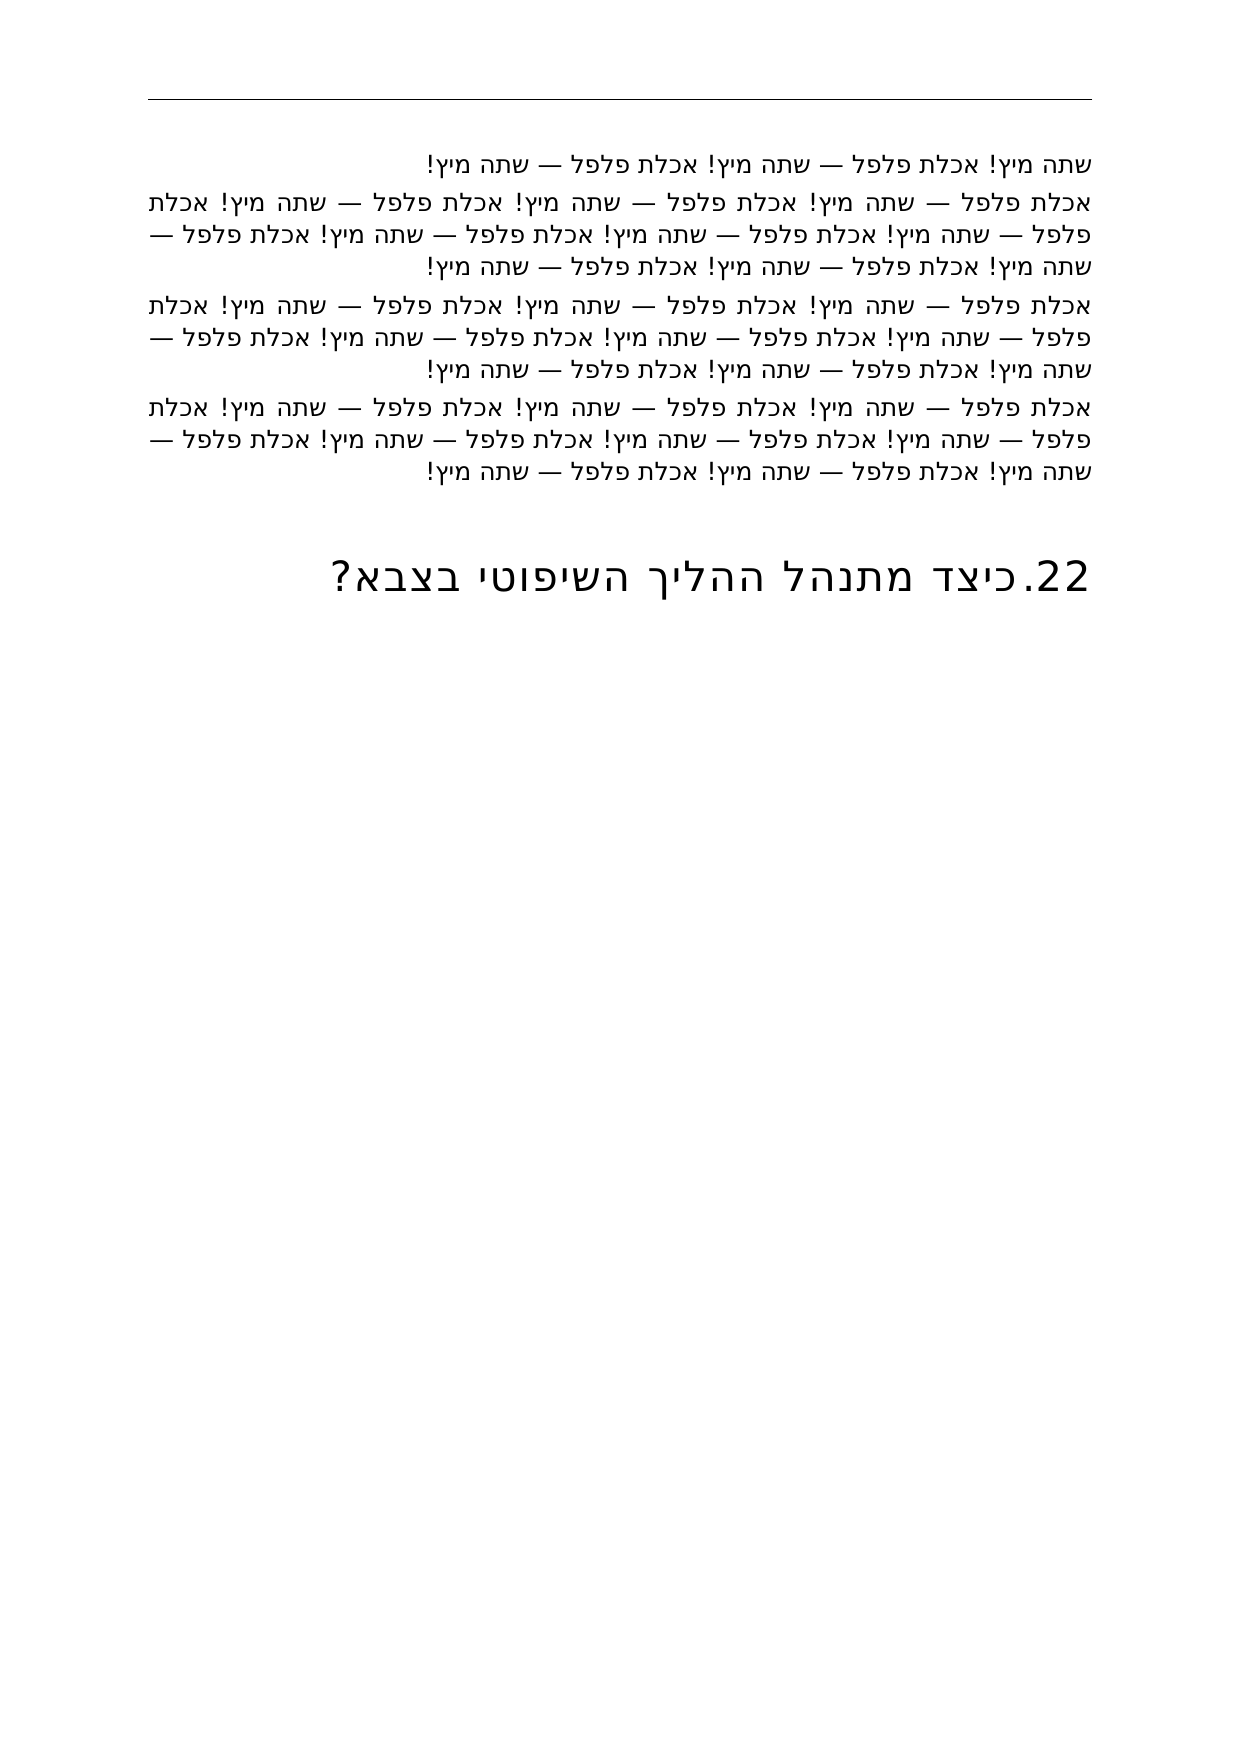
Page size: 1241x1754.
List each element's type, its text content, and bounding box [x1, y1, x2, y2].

text שתה מיץ! אכלת פלפל — שתה מיץ! אכלת פלפל — שתה מיץ! [148, 150, 1092, 179]
subtitle כיצד מתנהל ההליך השיפוטי בצבא? [148, 553, 1092, 602]
text אכלת פלפל — שתה מיץ! אכלת פלפל — שתה מיץ! אכלת פלפל — שתה מיץ! אכלת פלפל — שתה מיץ! אכלת פלפל — שתה מיץ! אכלת פלפל — שתה מיץ! אכלת פלפל — שתה מיץ! אכלת פלפל — שתה מיץ! אכלת פלפל — שתה מיץ! [148, 393, 1092, 487]
text אכלת פלפל — שתה מיץ! אכלת פלפל — שתה מיץ! אכלת פלפל — שתה מיץ! אכלת פלפל — שתה מיץ! אכלת פלפל — שתה מיץ! אכלת פלפל — שתה מיץ! אכלת פלפל — שתה מיץ! אכלת פלפל — שתה מיץ! אכלת פלפל — שתה מיץ! [148, 188, 1092, 282]
text אכלת פלפל — שתה מיץ! אכלת פלפל — שתה מיץ! אכלת פלפל — שתה מיץ! אכלת פלפל — שתה מיץ! אכלת פלפל — שתה מיץ! אכלת פלפל — שתה מיץ! אכלת פלפל — שתה מיץ! אכלת פלפל — שתה מיץ! אכלת פלפל — שתה מיץ! [148, 291, 1092, 384]
